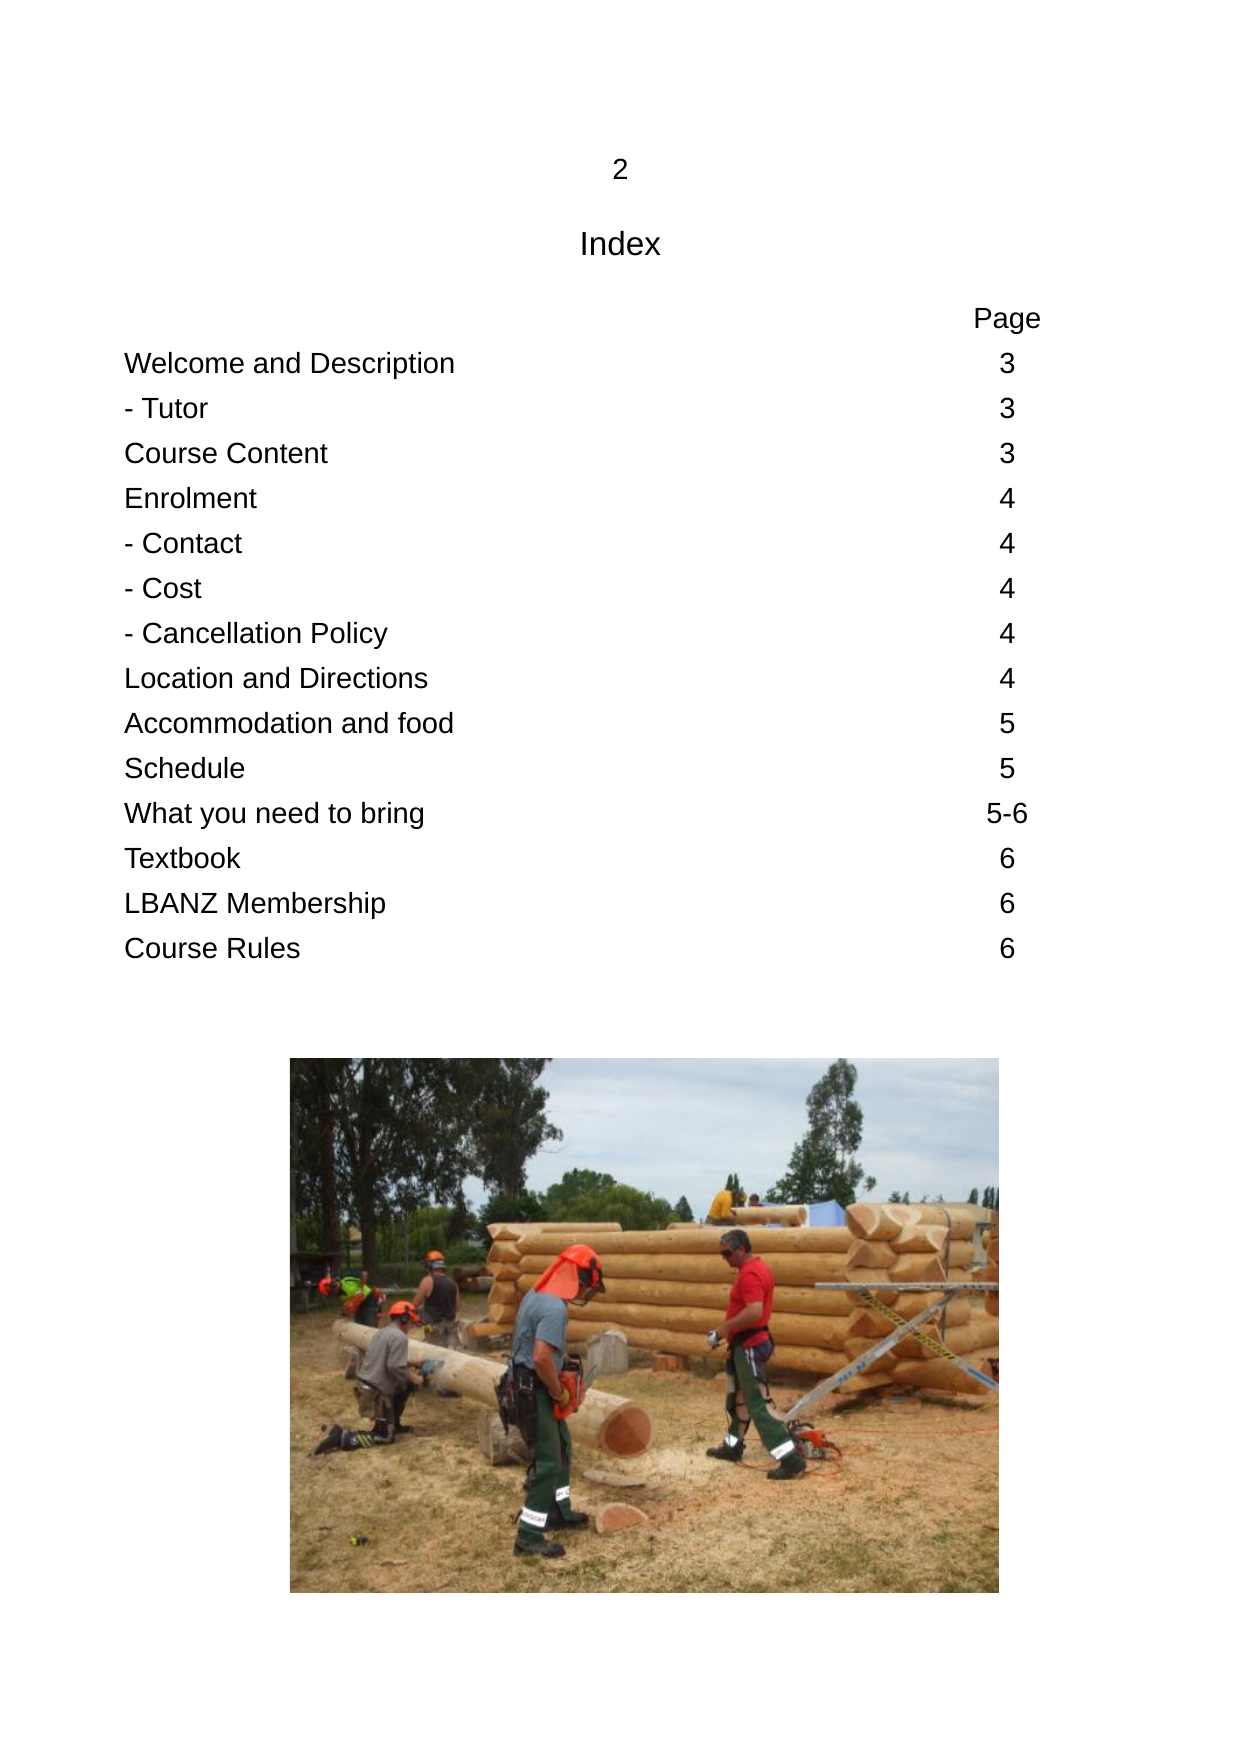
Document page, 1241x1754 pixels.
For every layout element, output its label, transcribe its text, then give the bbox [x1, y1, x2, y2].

table_cell Welcome and Description [118, 341, 892, 386]
table_cell 4 [892, 476, 1122, 521]
table_cell 3 [892, 386, 1122, 431]
table_cell Enrolment [118, 476, 892, 521]
table_header Page [892, 296, 1122, 341]
table_cell 5 [892, 746, 1122, 791]
table_cell Course Rules [118, 926, 892, 971]
table_header [118, 296, 892, 341]
text Index [118, 224, 1122, 262]
table_cell 6 [892, 881, 1122, 926]
table_cell 6 [892, 836, 1122, 881]
table_cell Textbook [118, 836, 892, 881]
table_cell - Cost [118, 566, 892, 611]
table_cell - Tutor [118, 386, 892, 431]
picture [289, 1058, 999, 1593]
table_cell - Cancellation Policy [118, 611, 892, 656]
text 2 [118, 152, 1122, 185]
table_cell 4 [892, 656, 1122, 701]
table_cell 4 [892, 521, 1122, 566]
table_cell 3 [892, 341, 1122, 386]
table_cell 5 [892, 701, 1122, 746]
table_cell 5-6 [892, 791, 1122, 836]
table_cell Accommodation and food [118, 701, 892, 746]
table_cell What you need to bring [118, 791, 892, 836]
table_cell - Contact [118, 521, 892, 566]
table_cell 3 [892, 431, 1122, 476]
table_cell 4 [892, 566, 1122, 611]
table_cell Schedule [118, 746, 892, 791]
table_cell 4 [892, 611, 1122, 656]
table_cell Course Content [118, 431, 892, 476]
table_cell LBANZ Membership [118, 881, 892, 926]
table_cell Location and Directions [118, 656, 892, 701]
table_cell 6 [892, 926, 1122, 971]
